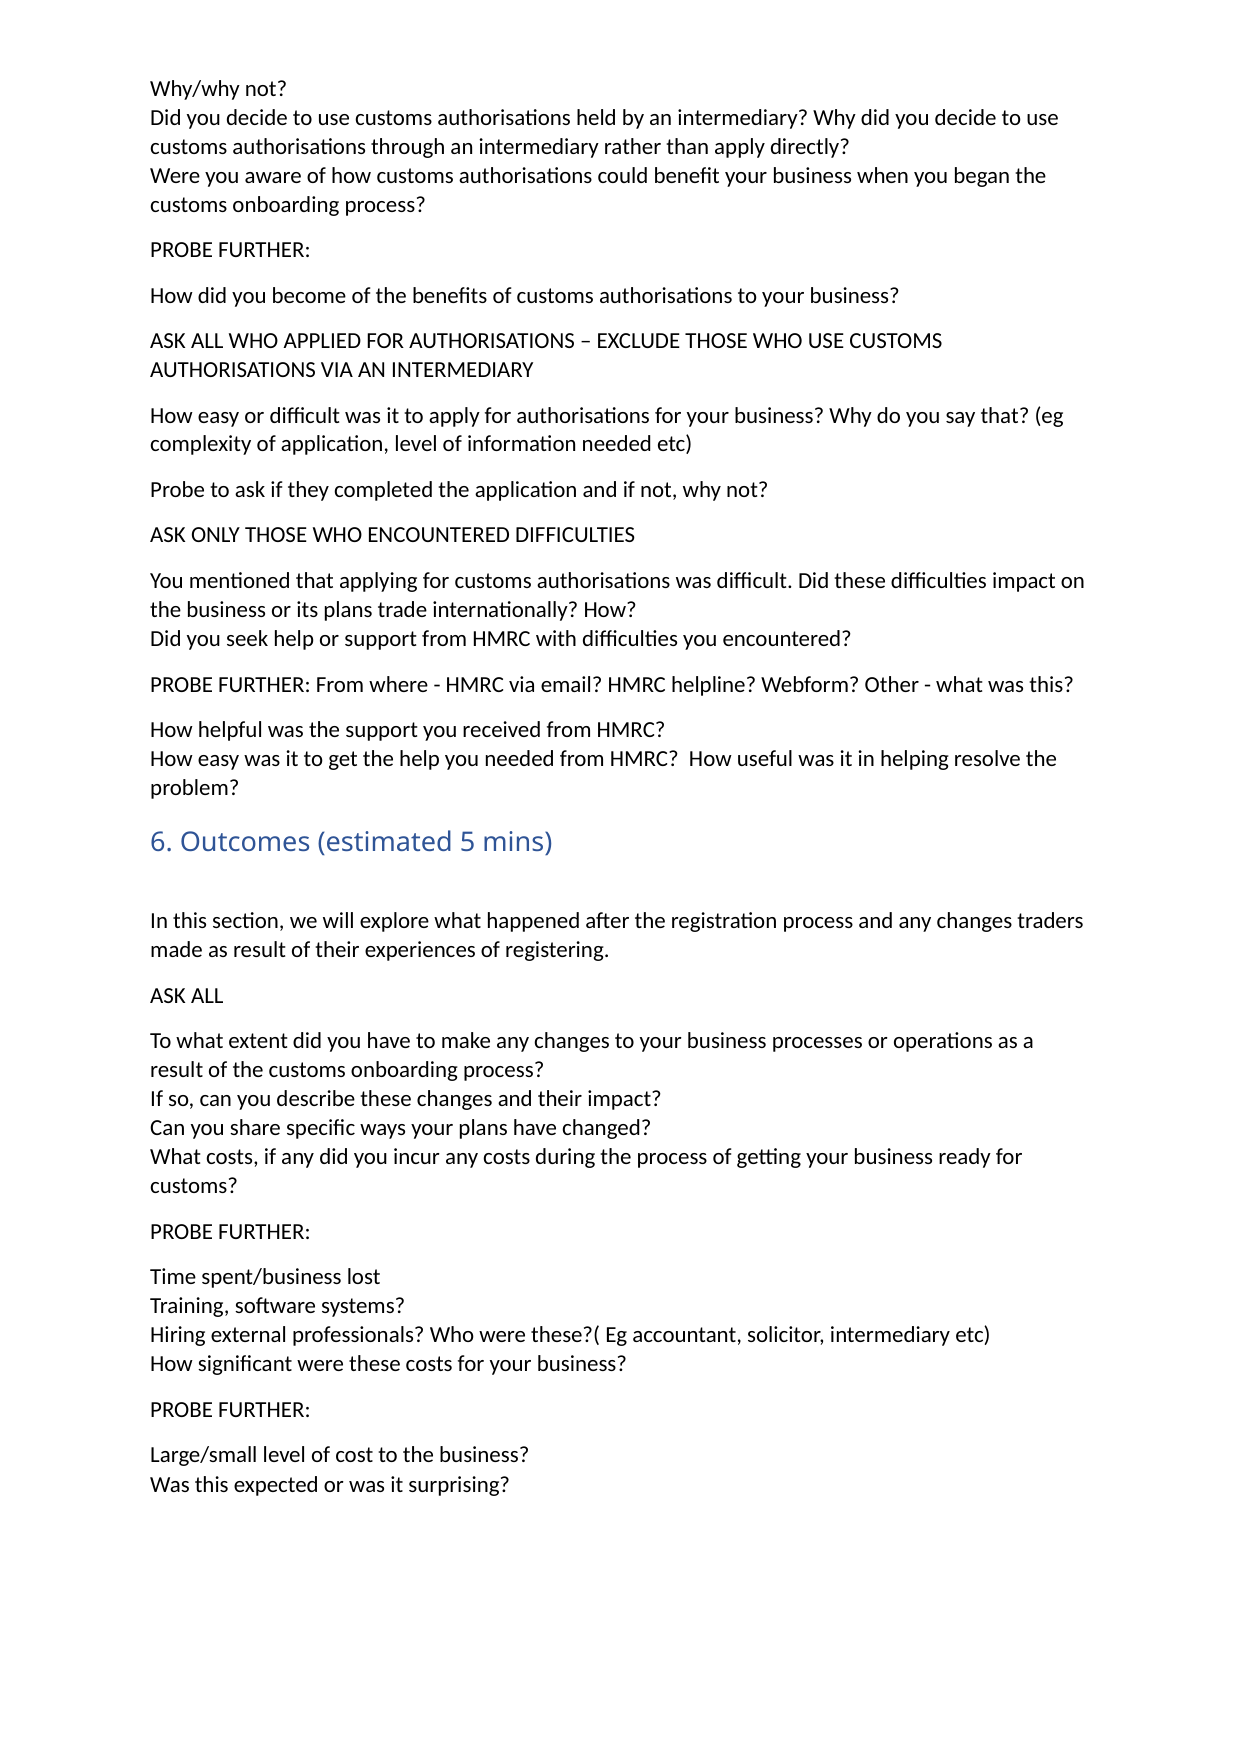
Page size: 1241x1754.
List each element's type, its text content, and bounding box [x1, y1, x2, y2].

text PROBE FURTHER: From where - HMRC via email? HMRC helpline? Webform? Other - what was this? [150, 670, 1090, 698]
text In this section, we will explore what happened after the registration process and any changes traders made as result of their experiences of registering. [150, 906, 1090, 963]
subtitle 6. Outcomes (estimated 5 mins) [150, 823, 1090, 860]
text Probe to ask if they completed the application and if not, why not? [150, 475, 1090, 503]
text Can you share specific ways your plans have changed? [150, 1113, 1090, 1141]
text ASK ALL WHO APPLIED FOR AUTHORISATIONS – EXCLUDE THOSE WHO USE CUSTOMS AUTHORISATIONS VIA AN INTERMEDIARY [150, 326, 1090, 383]
text Did you seek help or support from HMRC with difficulties you encountered? [150, 624, 1090, 652]
text How easy was it to get the help you needed from HMRC? How useful was it in helping resolve the problem? [150, 744, 1090, 801]
text How did you become of the benefits of customs authorisations to your business? [150, 281, 1090, 309]
text Were you aware of how customs authorisations could benefit your business when you began the customs onboarding process? [150, 161, 1090, 218]
text ASK ALL [150, 981, 1090, 1009]
text You mentioned that applying for customs authorisations was difficult. Did these difficulties impact on the business or its plans trade internationally? How? [150, 566, 1090, 623]
text ASK ONLY THOSE WHO ENCOUNTERED DIFFICULTIES [150, 521, 1090, 549]
text Was this expected or was it surprising? [150, 1470, 1090, 1498]
text PROBE FURTHER: [150, 235, 1090, 263]
text If so, can you describe these changes and their impact? [150, 1084, 1090, 1112]
text Large/small level of cost to the business? [150, 1441, 1090, 1469]
text How helpful was the support you received from HMRC? [150, 715, 1090, 743]
text Training, software systems? [150, 1291, 1090, 1319]
text How significant were these costs for your business? [150, 1349, 1090, 1378]
text How easy or difficult was it to apply for authorisations for your business? Why do you say that? (eg complexity of application, level of information needed etc) [150, 401, 1090, 458]
text Time spent/business lost [150, 1262, 1090, 1290]
text PROBE FURTHER: [150, 1217, 1090, 1245]
text Why/why not? [150, 74, 1090, 102]
text Did you decide to use customs authorisations held by an intermediary? Why did you decide to use customs authorisations through an intermediary rather than apply directly? [150, 103, 1090, 160]
text Hiring external professionals? Who were these?( Eg accountant, solicitor, intermediary etc) [150, 1321, 1090, 1348]
text To what extent did you have to make any changes to your business processes or operations as a result of the customs onboarding process? [150, 1026, 1090, 1083]
text What costs, if any did you incur any costs during the process of getting your business ready for customs? [150, 1142, 1090, 1199]
text PROBE FURTHER: [150, 1395, 1090, 1423]
